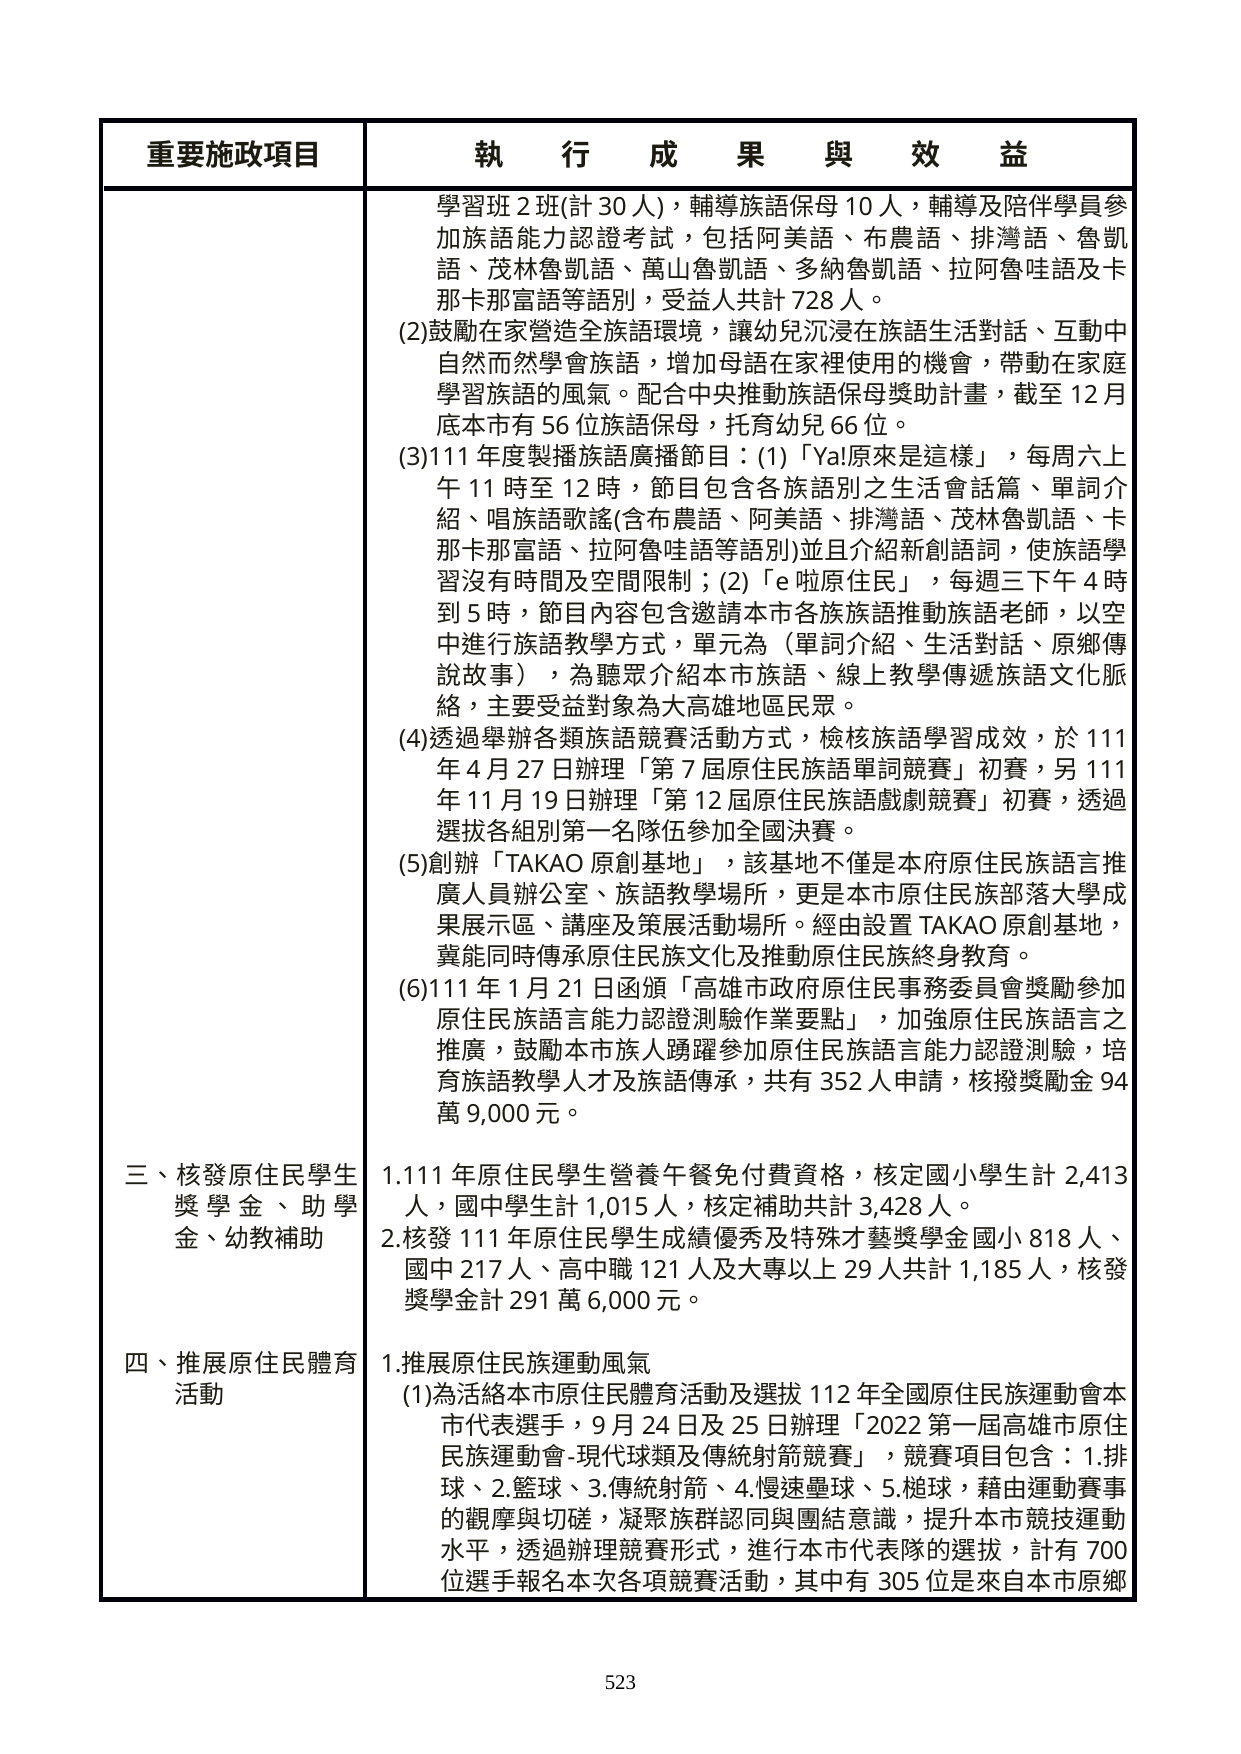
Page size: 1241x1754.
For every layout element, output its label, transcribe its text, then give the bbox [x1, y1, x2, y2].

table_header 執 行 成 果 與 效 益 [367, 123, 1132, 186]
table_cell 三、核發原住民學生獎學金、助學金、幼教補助 四、推展原住民體育活動 [103, 187, 363, 1597]
table_cell 學習班2班(計30人)，輔導族語保母10人，輔導及陪伴學員參加族語能力認證考試，包括阿美語、布農語、排灣語、魯凱語、茂林魯凱語、萬山魯凱語、多納魯凱語、拉阿魯哇語及卡那卡那富語等語別，受益人共計728人。 (2)鼓勵在家營造全族語環境，讓幼兒沉浸在族語生活對話、互動中自然而然學會族語，增加母語在家裡使用的機會，帶動在家庭學習族語的風氣。配合中央推動族語保母獎助計畫，截至12月底本市有56位族語保母，托育幼兒66位。 (3)111年度製播族語廣播節目：(1)「Ya!原來是這樣」，每周六上午11時至12時，節目包含各族語別之生活會話篇、單詞介紹、唱族語歌謠(含布農語、阿美語、排灣語、茂林魯凱語、卡那卡那富語、拉阿魯哇語等語別)並且介紹新創語詞，使族語學習沒有時間及空間限制；(2)「e啦原住民」，每週三下午4時到5時，節目內容包含邀請本市各族族語推動族語老師，以空中進行族語教學方式，單元為（單詞介紹、生活對話、原鄉傳說故事），為聽眾介紹本市族語、線上教學傳遞族語文化脈絡，主要受益對象為大高雄地區民眾。 (4)透過舉辦各類族語競賽活動方式，檢核族語學習成效，於111年4月27日辦理「第7屆原住民族語單詞競賽」初賽，另111年11月19日辦理「第12屆原住民族語戲劇競賽」初賽，透過選拔各組別第一名隊伍參加全國決賽。 (5)創辦「TAKAO原創基地」，該基地不僅是本府原住民族語言推廣人員辦公室、族語教學場所，更是本市原住民族部落大學成果展示區、講座及策展活動場所。經由設置TAKAO原創基地，冀能同時傳承原住民族文化及推動原住民族終身教育。 (6)111年1月21日函頒「高雄市政府原住民事務委員會獎勵參加原住民族語言能力認證測驗作業要點」，加強原住民族語言之推廣，鼓勵本市族人踴躍參加原住民族語言能力認證測驗，培育族語教學人才及族語傳承，共有352人申請，核撥獎勵金94萬9,000元。 1.111年原住民學生營養午餐免付費資格，核定國小學生計2,413人，國中學生計1,015人，核定補助共計3,428人。 2.核發111年原住民學生成績優秀及特殊才藝獎學金國小818人、國中217人、高中職121人及大專以上29人共計1,185人，核發獎學金計291萬6,000元。 1.推展原住民族運動風氣 (1)為活絡本市原住民體育活動及選拔112年全國原住民族運動會本市代表選手，9月24日及25日辦理「2022第一屆高雄市原住民族運動會-現代球類及傳統射箭競賽」，競賽項目包含：1.排球、2.籃球、3.傳統射箭、4.慢速壘球、5.槌球，藉由運動賽事的觀摩與切磋，凝聚族群認同與團結意識，提升本市競技運動水平，透過辦理競賽形式，進行本市代表隊的選拔，計有700位選手報名本次各項競賽活動，其中有305位是來自本市原鄉 [367, 191, 1132, 1597]
table_header 重要施政項目 [103, 123, 363, 186]
